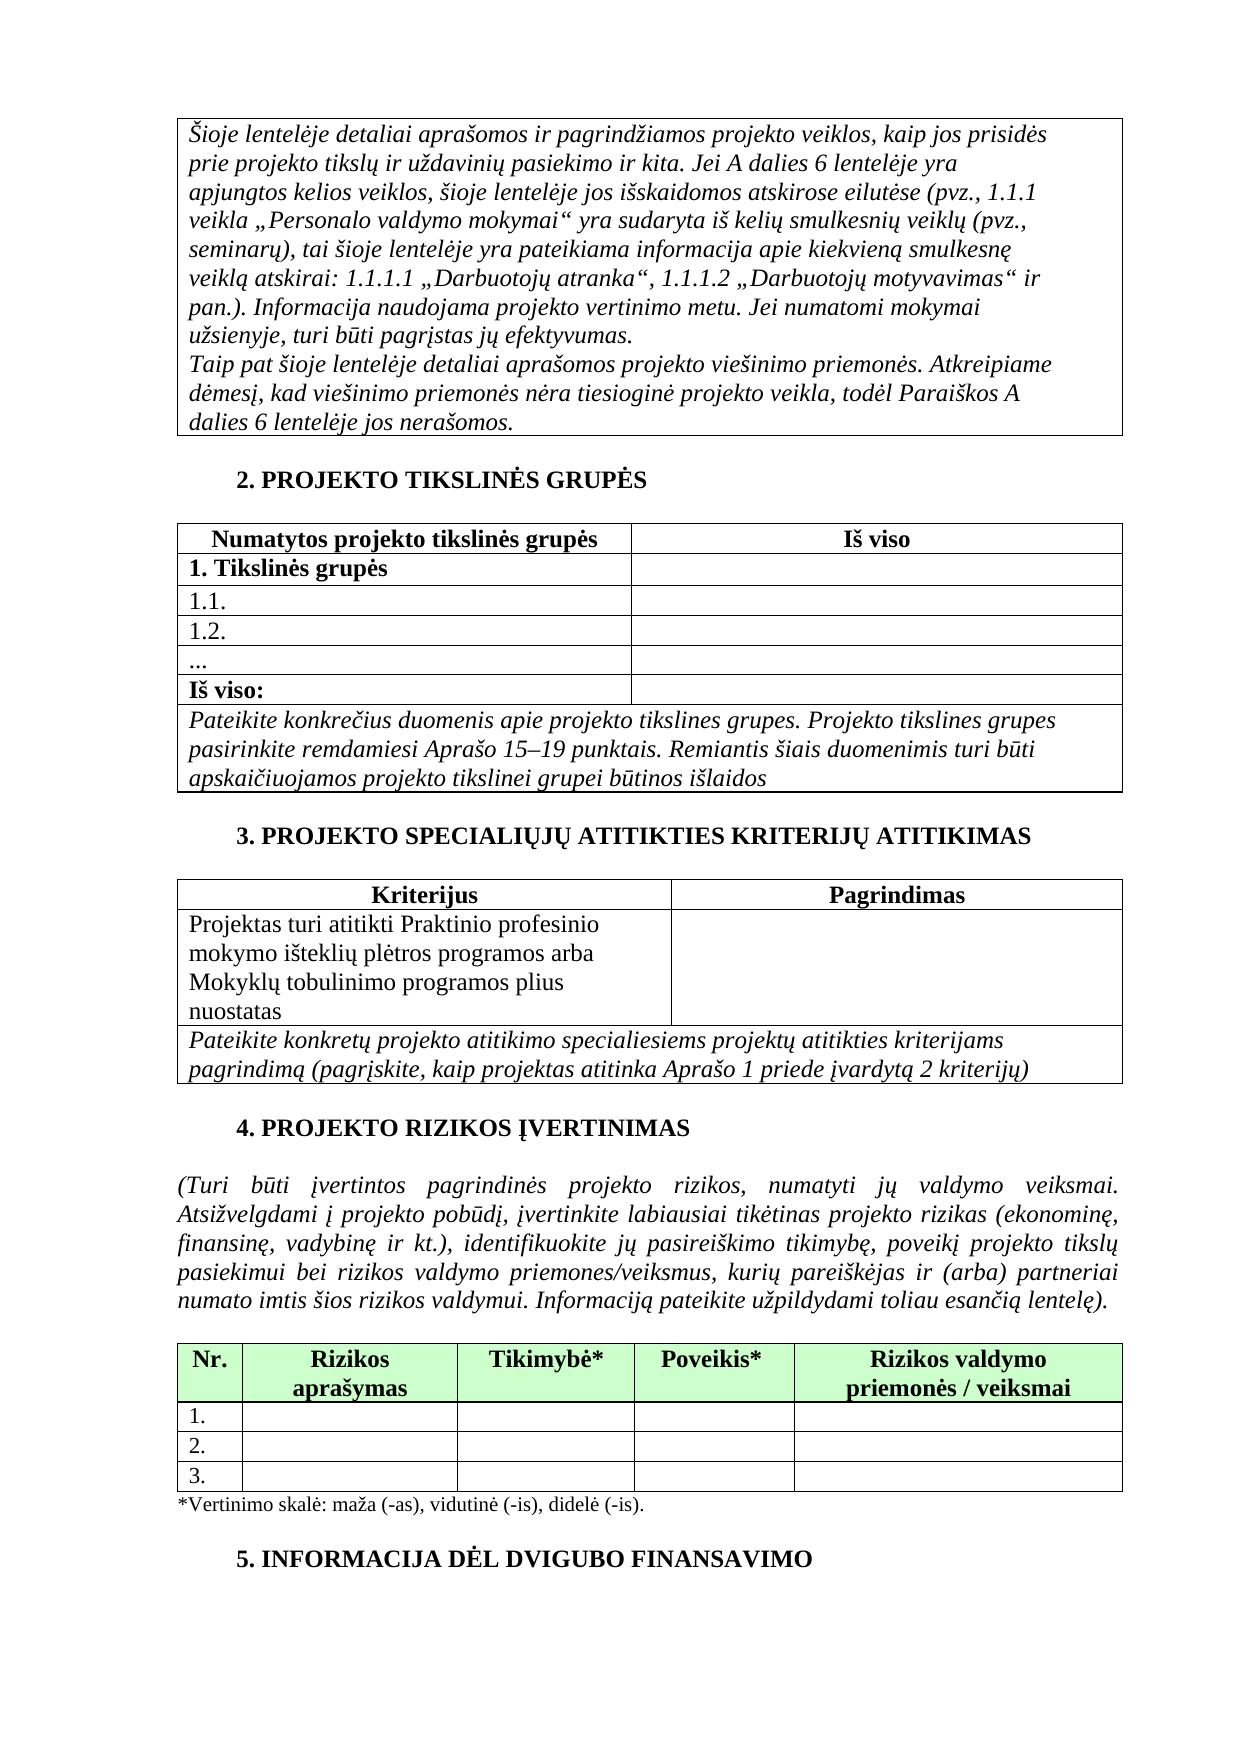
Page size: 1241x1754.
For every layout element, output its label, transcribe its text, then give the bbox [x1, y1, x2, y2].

table_cell [635, 1432, 794, 1461]
table_cell 1.2. [178, 616, 631, 644]
table_cell [243, 1403, 457, 1431]
table_header Poveikis* [635, 1344, 794, 1401]
table_cell Pateikite konkrečius duomenis apie projekto tikslines grupes. Projekto tikslines grupes pasirinkite remdamiesi Aprašo 15–19 punktais. Remiantis šiais duomenimis turi būti apskaičiuojamos projekto tikslinei grupei būtinos išlaidos [178, 705, 1097, 791]
table_cell 2. [178, 1432, 242, 1461]
table_cell [632, 616, 1122, 644]
table_cell [1098, 705, 1122, 791]
table_cell [243, 1462, 457, 1491]
table_header Tikimybė* [458, 1344, 634, 1401]
table_cell [795, 1432, 1122, 1461]
table_cell [632, 675, 1122, 704]
text 4. PROJEKTO RIZIKOS ĮVERTINIMAS [177, 1113, 1122, 1142]
text 3. PROJEKTO SPECIALIŲJŲ ATITIKTIES KRITERIJŲ ATITIKIMAS [177, 821, 1122, 850]
text 5. INFORMACIJA DĖL DVIGUBO FINANSAVIMO [177, 1544, 1122, 1573]
table_header Pagrindimas [672, 880, 1122, 908]
table_cell Pateikite konkretų projekto atitikimo specialiesiems projektų atitikties kriterijams pagrindimą (pagrįskite, kaip projektas atitinka Aprašo 1 priede įvardytą 2 kriterijų) [178, 1026, 1097, 1083]
table_cell 1. [178, 1403, 242, 1431]
table_cell 1.1. [178, 586, 631, 615]
table_header Numatytos projekto tikslinės grupės [178, 524, 631, 552]
table_cell [795, 1403, 1122, 1431]
table_cell [458, 1432, 634, 1461]
table_cell [632, 554, 1122, 585]
table_cell [632, 586, 1122, 615]
table_header Kriterijus [178, 880, 671, 908]
table_cell [1098, 119, 1122, 435]
table_cell Iš viso: [178, 675, 631, 704]
table_cell Projektas turi atitikti Praktinio profesinio mokymo išteklių plėtros programos arba Mokyklų tobulinimo programos plius nuostatas [178, 910, 671, 1024]
table_cell [1073, 119, 1097, 435]
text *Vertinimo skalė: maža (-as), vidutinė (-is), didelė (-is). [177, 1492, 1122, 1516]
table_cell [635, 1462, 794, 1491]
table_cell [1098, 1026, 1122, 1083]
table_header Nr. [178, 1344, 242, 1401]
table_cell [672, 910, 1122, 1024]
table_cell [458, 1462, 634, 1491]
table_cell ... [178, 646, 631, 674]
table_cell [635, 1403, 794, 1431]
table_cell 3. [178, 1462, 242, 1491]
text 2. PROJEKTO TIKSLINĖS GRUPĖS [177, 465, 1122, 494]
table_header Iš viso [632, 524, 1122, 552]
table_cell [458, 1403, 634, 1431]
table_cell [795, 1462, 1122, 1491]
table_cell [243, 1432, 457, 1461]
table_header Rizikos aprašymas [243, 1344, 457, 1401]
table_header Rizikos valdymo priemonės / veiksmai [795, 1344, 1122, 1401]
text (Turi būti įvertintos pagrindinės projekto rizikos, numatyti jų valdymo veiksmai. Atsižvelgdami į projekto pobūdį, įvertinkite labiausiai tikėtinas projekto rizikas (ekonominę, finansinę, vadybinę ir kt.), identifikuokite jų pasireiškimo tikimybę, poveikį projekto tikslų pasiekimui bei rizikos valdymo priemones/veiksmus, kurių pareiškėjas ir (arba) partneriai numato imtis šios rizikos valdymui. Informaciją pateikite užpildydami toliau esančią lentelę). [177, 1170, 1122, 1314]
table_cell 1. Tikslinės grupės [178, 554, 631, 585]
table_cell Šioje lentelėje detaliai aprašomos ir pagrindžiamos projekto veiklos, kaip jos prisidės prie projekto tikslų ir uždavinių pasiekimo ir kita. Jei A dalies 6 lentelėje yra apjungtos kelios veiklos, šioje lentelėje jos išskaidomos atskirose eilutėse (pvz., 1.1.1 veikla „Personalo valdymo mokymai“ yra sudaryta iš kelių smulkesnių veiklų (pvz., seminarų), tai šioje lentelėje yra pateikiama informacija apie kiekvieną smulkesnę veiklą atskirai: 1.1.1.1 „Darbuotojų atranka“, 1.1.1.2 „Darbuotojų motyvavimas“ ir pan.). Informacija naudojama projekto vertinimo metu. Jei numatomi mokymai užsienyje, turi būti pagrįstas jų efektyvumas. Taip pat šioje lentelėje detaliai aprašomos projekto viešinimo priemonės. Atkreipiame dėmesį, kad viešinimo priemonės nėra tiesioginė projekto veikla, todėl Paraiškos A dalies 6 lentelėje jos nerašomos. [178, 119, 1073, 435]
table_cell [632, 646, 1122, 674]
